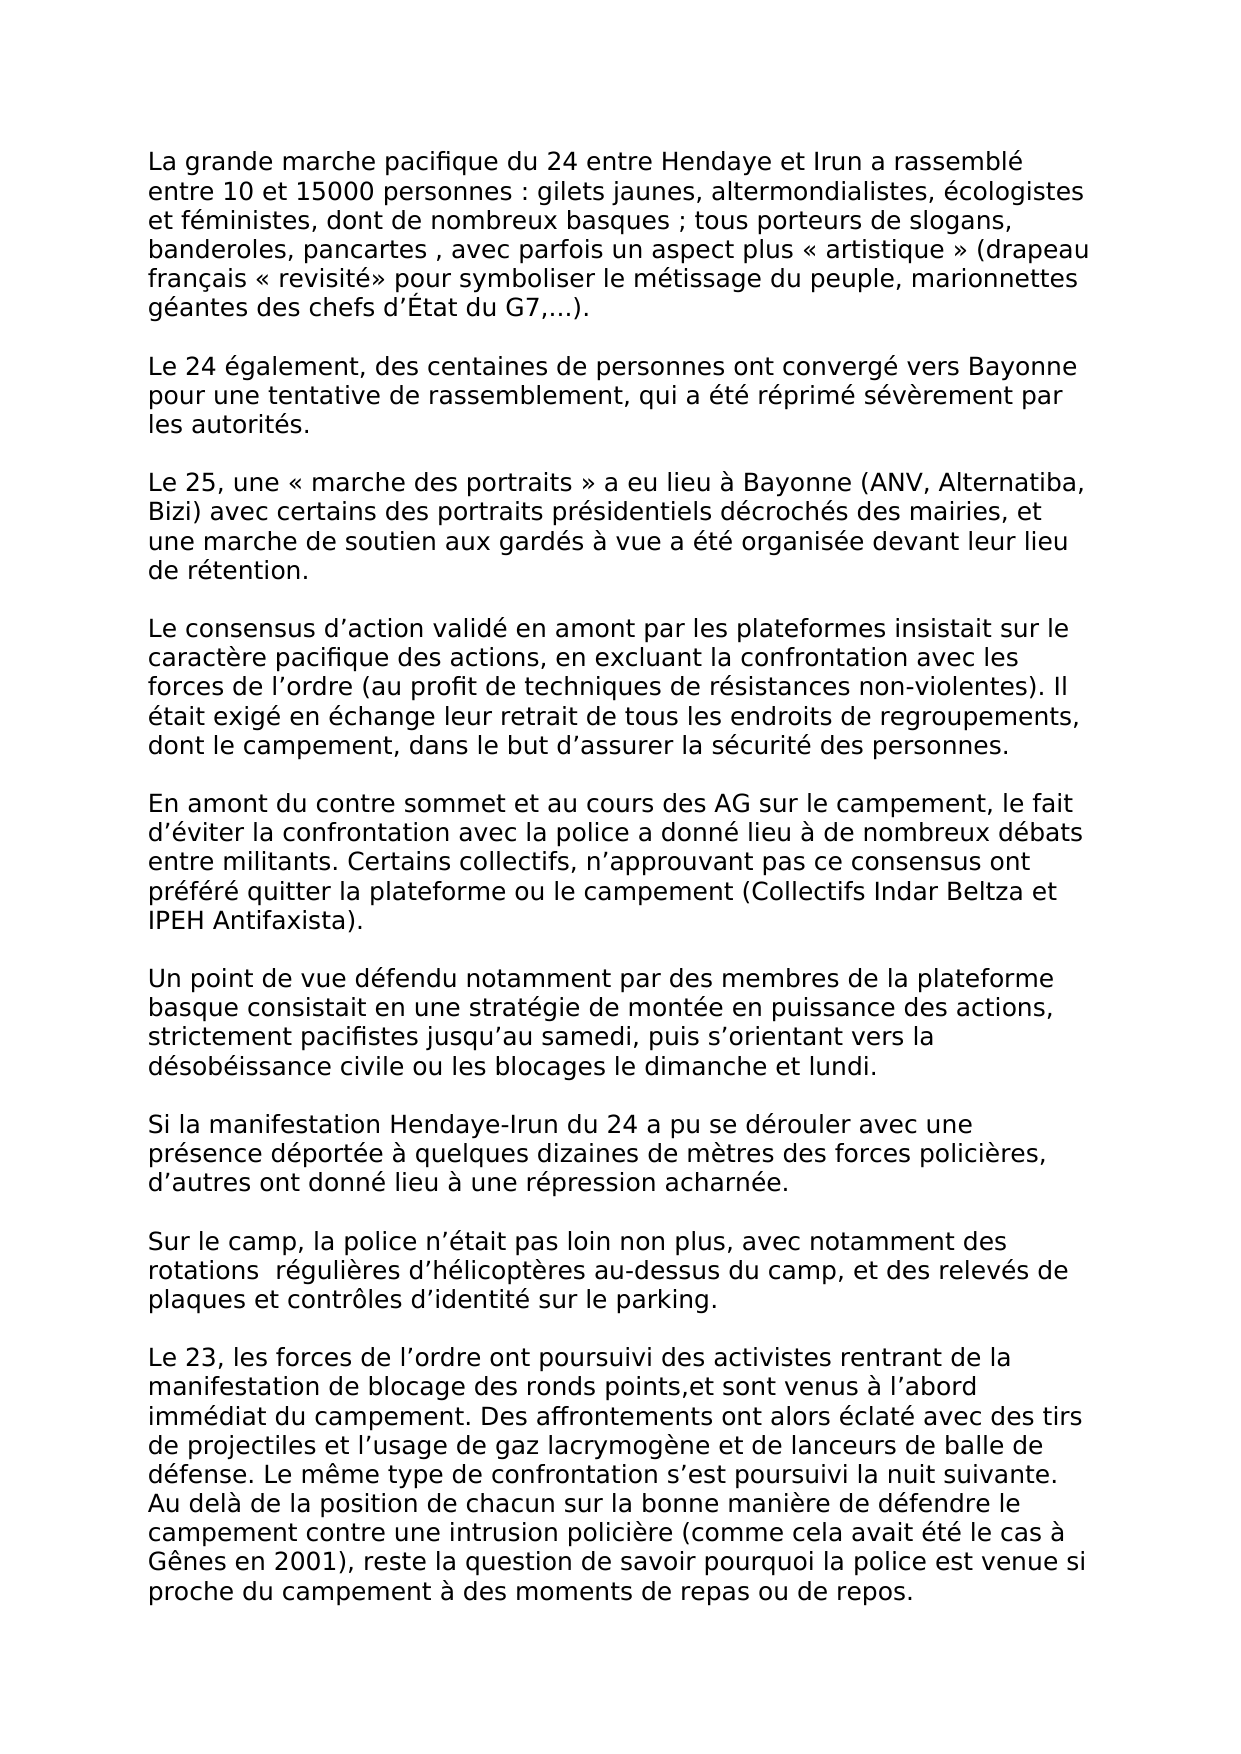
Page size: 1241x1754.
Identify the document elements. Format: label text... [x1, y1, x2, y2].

text Le consensus d’action validé en amont par les plateformes insistait sur le caractère pacifique des actions, en excluant la confrontation avec les forces de l’ordre (au profit de techniques de résistances non-violentes). Il était exigé en échange leur retrait de tous les endroits de regroupements, dont le campement, dans le but d’assurer la sécurité des personnes. [148, 614, 1093, 760]
text Sur le camp, la police n’était pas loin non plus, avec notamment des rotations régulières d’hélicoptères au-dessus du camp, et des relevés de plaques et contrôles d’identité sur le parking. [148, 1227, 1093, 1314]
text En amont du contre sommet et au cours des AG sur le campement, le fait d’éviter la confrontation avec la police a donné lieu à de nombreux débats entre militants. Certains collectifs, n’approuvant pas ce consensus ont préféré quitter la plateforme ou le campement (Collectifs Indar Beltza et IPEH Antifaxista). [148, 789, 1093, 935]
text Le 23, les forces de l’ordre ont poursuivi des activistes rentrant de la manifestation de blocage des ronds points,et sont venus à l’abord immédiat du campement. Des affrontements ont alors éclaté avec des tirs de projectiles et l’usage de gaz lacrymogène et de lanceurs de balle de défense. Le même type de confrontation s’est poursuivi la nuit suivante. Au delà de la position de chacun sur la bonne manière de défendre le campement contre une intrusion policière (comme cela avait été le cas à Gênes en 2001), reste la question de savoir pourquoi la police est venue si proche du campement à des moments de repas ou de repos. [148, 1343, 1093, 1606]
text Le 25, une « marche des portraits » a eu lieu à Bayonne (ANV, Alternatiba, Bizi) avec certains des portraits présidentiels décrochés des mairies, et une marche de soutien aux gardés à vue a été organisée devant leur lieu de rétention. [148, 468, 1093, 585]
text Si la manifestation Hendaye-Irun du 24 a pu se dérouler avec une présence déportée à quelques dizaines de mètres des forces policières, d’autres ont donné lieu à une répression acharnée. [148, 1110, 1093, 1198]
text La grande marche pacifique du 24 entre Hendaye et Irun a rassemblé entre 10 et 15000 personnes : gilets jaunes, altermondialistes, écologistes et féministes, dont de nombreux basques ; tous porteurs de slogans, banderoles, pancartes , avec parfois un aspect plus « artistique » (drapeau français « revisité» pour symboliser le métissage du peuple, marionnettes géantes des chefs d’État du G7,...). [148, 148, 1093, 323]
text Un point de vue défendu notamment par des membres de la plateforme basque consistait en une stratégie de montée en puissance des actions, strictement pacifistes jusqu’au samedi, puis s’orientant vers la désobéissance civile ou les blocages le dimanche et lundi. [148, 964, 1093, 1081]
text Le 24 également, des centaines de personnes ont convergé vers Bayonne pour une tentative de rassemblement, qui a été réprimé sévèrement par les autorités. [148, 352, 1093, 439]
